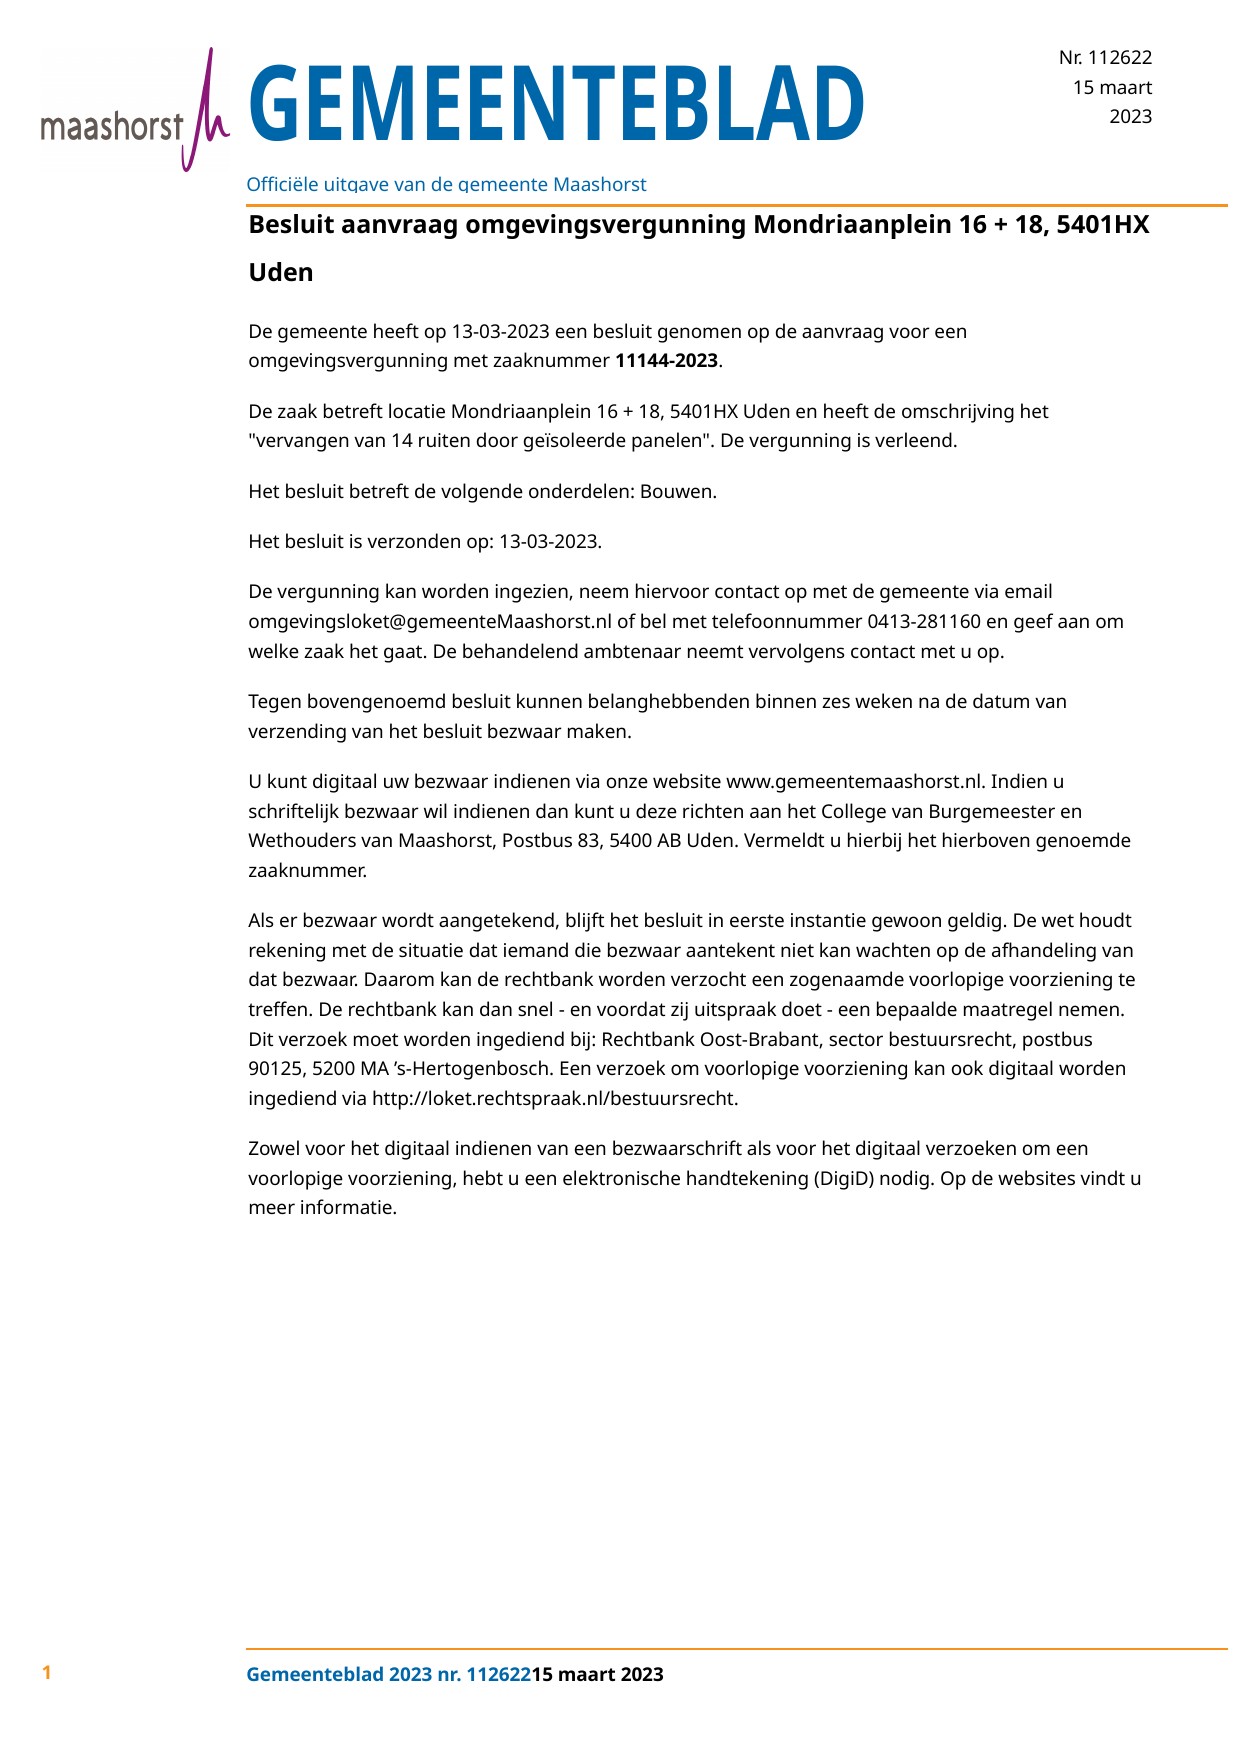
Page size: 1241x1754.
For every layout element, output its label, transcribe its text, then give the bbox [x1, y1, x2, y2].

text De gemeente heeft op 13-03-2023 een besluit genomen op de aanvraag voor een omgevingsvergunning met zaaknummer 11144-2023. [248, 318, 1152, 373]
text Het besluit is verzonden op: 13-03-2023. [248, 528, 1152, 554]
text Tegen bovengenoemd besluit kunnen belanghebbenden binnen zes weken na de datum van verzending van het besluit bezwaar maken. [248, 688, 1152, 744]
text Als er bezwaar wordt aangetekend, blijft het besluit in eerste instantie gewoon geldig. De wet houdt rekening met de situatie dat iemand die bezwaar aantekent niet kan wachten op de afhandeling van dat bezwaar. Daarom kan de rechtbank worden verzocht een zogenaamde voorlopige voorziening te treffen. De rechtbank kan dan snel - en voordat zij uitspraak doet - een bepaalde maatregel nemen. Dit verzoek moet worden ingediend bij: Rechtbank Oost-Brabant, sector bestuursrecht, postbus 90125, 5200 MA ’s-Hertogenbosch. Een verzoek om voorlopige voorziening kan ook digitaal worden ingediend via http://loket.rechtspraak.nl/bestuursrecht. [248, 907, 1152, 1111]
text Zowel voor het digitaal indienen van een bezwaarschrift als voor het digitaal verzoeken om een voorlopige voorziening, hebt u een elektronische handtekening (DigiD) nodig. Op de websites vindt u meer informatie. [248, 1135, 1152, 1220]
picture [41, 47, 231, 172]
text De vergunning kan worden ingezien, neem hiervoor contact op met de gemeente via email omgevingsloket@gemeenteMaashorst.nl of bel met telefoonnummer 0413-281160 en geef aan om welke zaak het gaat. De behandelend ambtenaar neemt vervolgens contact met u op. [248, 579, 1152, 664]
text De zaak betreft locatie Mondriaanplein 16 + 18, 5401HX Uden en heeft de omschrijving het "vervangen van 14 ruiten door geïsoleerde panelen". De vergunning is verleend. [248, 398, 1152, 453]
text Besluit aanvraag omgevingsvergunning Mondriaanplein 16 + 18, 5401HX Uden [248, 207, 1152, 288]
text U kunt digitaal uw bezwaar indienen via onze website www.gemeentemaashorst.nl. Indien u schriftelijk bezwaar wil indienen dan kunt u deze richten aan het College van Burgemeester en Wethouders van Maashorst, Postbus 83, 5400 AB Uden. Vermeldt u hierbij het hierboven genoemde zaaknummer. [248, 768, 1152, 883]
text Het besluit betreft de volgende onderdelen: Bouwen. [248, 478, 1152, 504]
